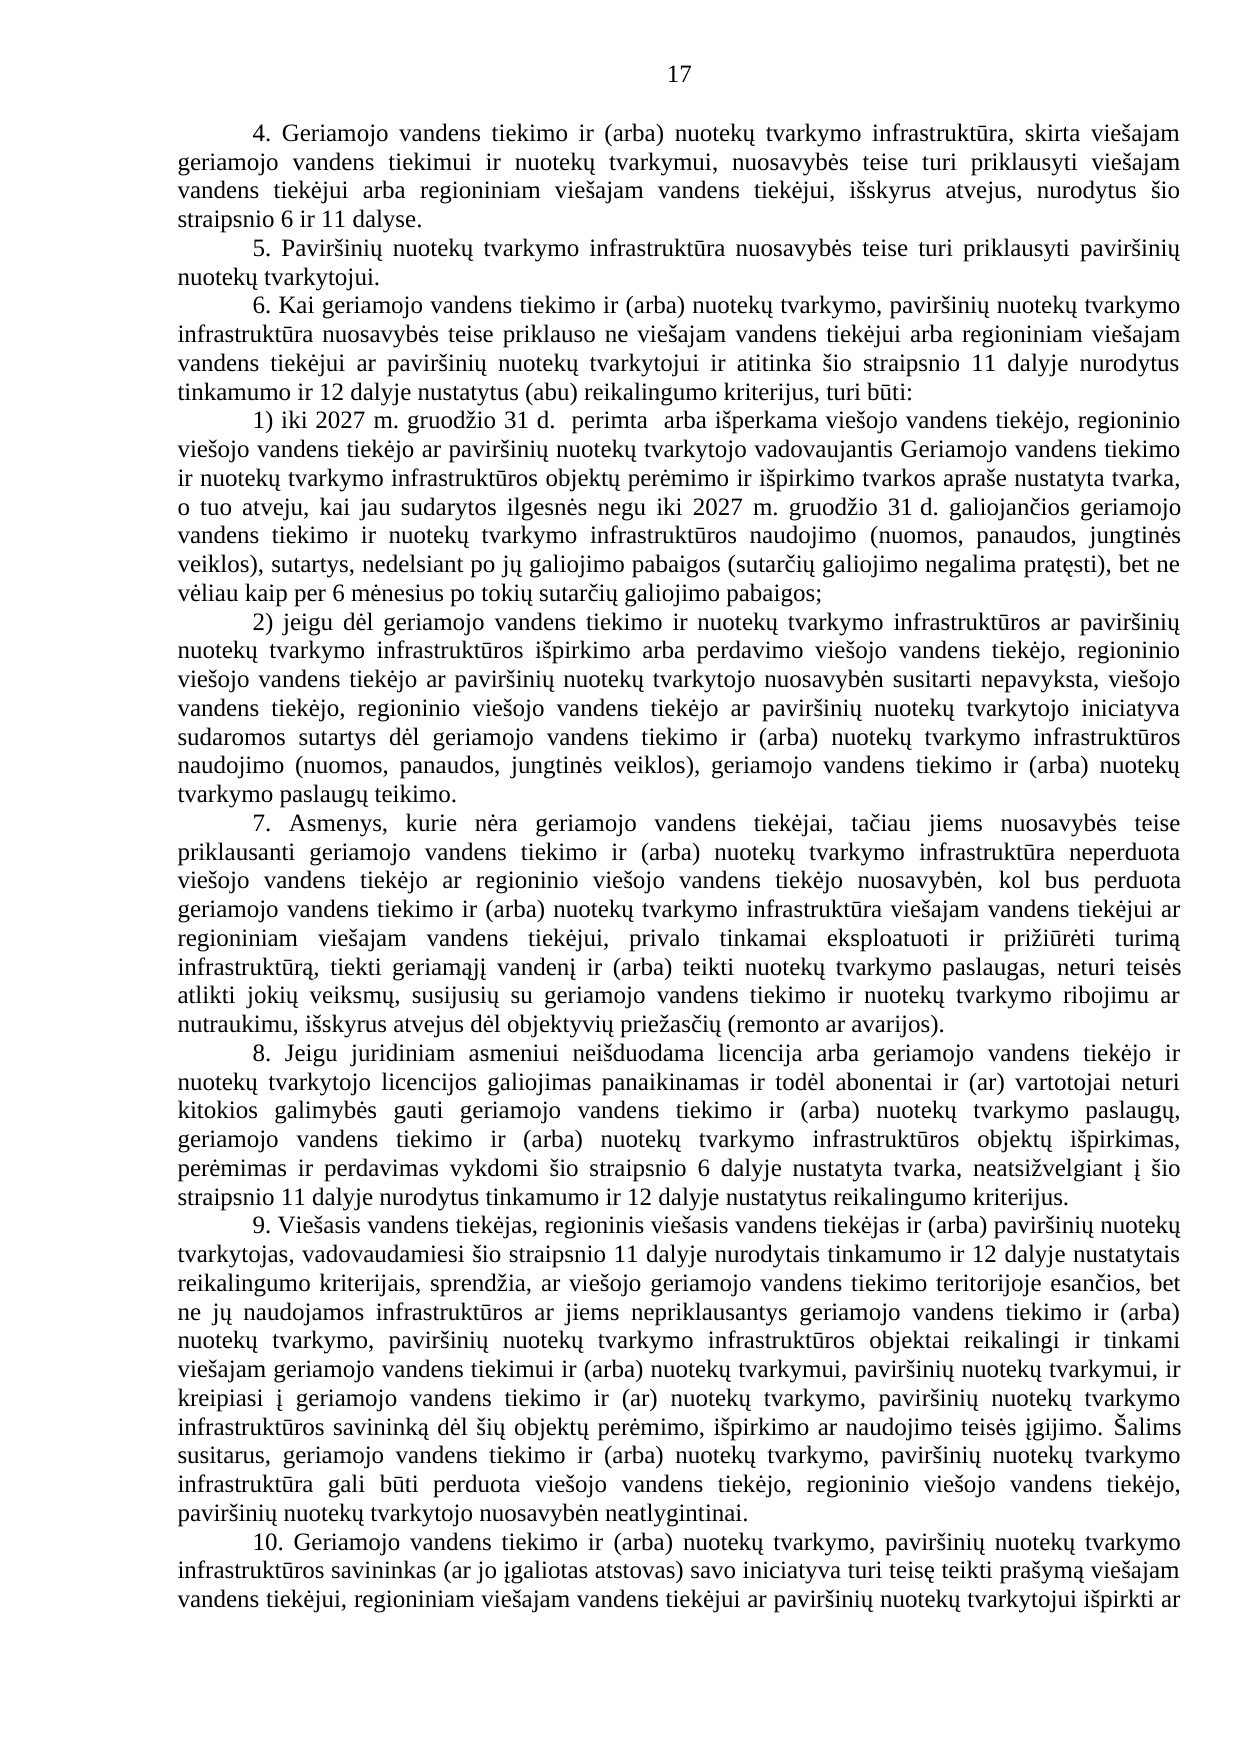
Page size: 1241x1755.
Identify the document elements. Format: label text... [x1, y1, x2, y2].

text 9. Viešasis vandens tiekėjas, regioninis viešasis vandens tiekėjas ir (arba) paviršinių nuotekų tvarkytojas, vadovaudamiesi šio straipsnio 11 dalyje nurodytais tinkamumo ir 12 dalyje nustatytais reikalingumo kriterijais, sprendžia, ar viešojo geriamojo vandens tiekimo teritorijoje esančios, bet ne jų naudojamos infrastruktūros ar jiems nepriklausantys geriamojo vandens tiekimo ir (arba) nuotekų tvarkymo, paviršinių nuotekų tvarkymo infrastruktūros objektai reikalingi ir tinkami viešajam geriamojo vandens tiekimui ir (arba) nuotekų tvarkymui, paviršinių nuotekų tvarkymui, ir kreipiasi į geriamojo vandens tiekimo ir (ar) nuotekų tvarkymo, paviršinių nuotekų tvarkymo infrastruktūros savininką dėl šių objektų perėmimo, išpirkimo ar naudojimo teisės įgijimo. Šalims susitarus, geriamojo vandens tiekimo ir (arba) nuotekų tvarkymo, paviršinių nuotekų tvarkymo infrastruktūra gali būti perduota viešojo vandens tiekėjo, regioninio viešojo vandens tiekėjo, paviršinių nuotekų tvarkytojo nuosavybėn neatlygintinai. [177, 1211, 1181, 1527]
text 10. Geriamojo vandens tiekimo ir (arba) nuotekų tvarkymo, paviršinių nuotekų tvarkymo infrastruktūros savininkas (ar jo įgaliotas atstovas) savo iniciatyva turi teisę teikti prašymą viešajam vandens tiekėjui, regioniniam viešajam vandens tiekėjui ar paviršinių nuotekų tvarkytojui išpirkti ar [177, 1527, 1181, 1613]
text 6. Kai geriamojo vandens tiekimo ir (arba) nuotekų tvarkymo, paviršinių nuotekų tvarkymo infrastruktūra nuosavybės teise priklauso ne viešajam vandens tiekėjui arba regioniniam viešajam vandens tiekėjui ar paviršinių nuotekų tvarkytojui ir atitinka šio straipsnio 11 dalyje nurodytus tinkamumo ir 12 dalyje nustatytus (abu) reikalingumo kriterijus, turi būti: [177, 291, 1181, 406]
text 8. Jeigu juridiniam asmeniui neišduodama licencija arba geriamojo vandens tiekėjo ir nuotekų tvarkytojo licencijos galiojimas panaikinamas ir todėl abonentai ir (ar) vartotojai neturi kitokios galimybės gauti geriamojo vandens tiekimo ir (arba) nuotekų tvarkymo paslaugų, geriamojo vandens tiekimo ir (arba) nuotekų tvarkymo infrastruktūros objektų išpirkimas, perėmimas ir perdavimas vykdomi šio straipsnio 6 dalyje nustatyta tvarka, neatsižvelgiant į šio straipsnio 11 dalyje nurodytus tinkamumo ir 12 dalyje nustatytus reikalingumo kriterijus. [177, 1038, 1181, 1211]
text 7. Asmenys, kurie nėra geriamojo vandens tiekėjai, tačiau jiems nuosavybės teise priklausanti geriamojo vandens tiekimo ir (arba) nuotekų tvarkymo infrastruktūra neperduota viešojo vandens tiekėjo ar regioninio viešojo vandens tiekėjo nuosavybėn, kol bus perduota geriamojo vandens tiekimo ir (arba) nuotekų tvarkymo infrastruktūra viešajam vandens tiekėjui ar regioniniam viešajam vandens tiekėjui, privalo tinkamai eksploatuoti ir prižiūrėti turimą infrastruktūrą, tiekti geriamąjį vandenį ir (arba) teikti nuotekų tvarkymo paslaugas, neturi teisės atlikti jokių veiksmų, susijusių su geriamojo vandens tiekimo ir nuotekų tvarkymo ribojimu ar nutraukimu, išskyrus atvejus dėl objektyvių priežasčių (remonto ar avarijos). [177, 808, 1181, 1038]
text 2) jeigu dėl geriamojo vandens tiekimo ir nuotekų tvarkymo infrastruktūros ar paviršinių nuotekų tvarkymo infrastruktūros išpirkimo arba perdavimo viešojo vandens tiekėjo, regioninio viešojo vandens tiekėjo ar paviršinių nuotekų tvarkytojo nuosavybėn susitarti nepavyksta, viešojo vandens tiekėjo, regioninio viešojo vandens tiekėjo ar paviršinių nuotekų tvarkytojo iniciatyva sudaromos sutartys dėl geriamojo vandens tiekimo ir (arba) nuotekų tvarkymo infrastruktūros naudojimo (nuomos, panaudos, jungtinės veiklos), geriamojo vandens tiekimo ir (arba) nuotekų tvarkymo paslaugų teikimo. [177, 607, 1181, 808]
text 4. Geriamojo vandens tiekimo ir (arba) nuotekų tvarkymo infrastruktūra, skirta viešajam geriamojo vandens tiekimui ir nuotekų tvarkymui, nuosavybės teise turi priklausyti viešajam vandens tiekėjui arba regioniniam viešajam vandens tiekėjui, išskyrus atvejus, nurodytus šio straipsnio 6 ir 11 dalyse. [177, 118, 1181, 233]
text 5. Paviršinių nuotekų tvarkymo infrastruktūra nuosavybės teise turi priklausyti paviršinių nuotekų tvarkytojui. [177, 233, 1181, 291]
text 1) iki 2027 m. gruodžio 31 d. perimta arba išperkama viešojo vandens tiekėjo, regioninio viešojo vandens tiekėjo ar paviršinių nuotekų tvarkytojo vadovaujantis Geriamojo vandens tiekimo ir nuotekų tvarkymo infrastruktūros objektų perėmimo ir išpirkimo tvarkos apraše nustatyta tvarka, o tuo atveju, kai jau sudarytos ilgesnės negu iki 2027 m. gruodžio 31 d. galiojančios geriamojo vandens tiekimo ir nuotekų tvarkymo infrastruktūros naudojimo (nuomos, panaudos, jungtinės veiklos), sutartys, nedelsiant po jų galiojimo pabaigos (sutarčių galiojimo negalima pratęsti), bet ne vėliau kaip per 6 mėnesius po tokių sutarčių galiojimo pabaigos; [177, 406, 1181, 607]
